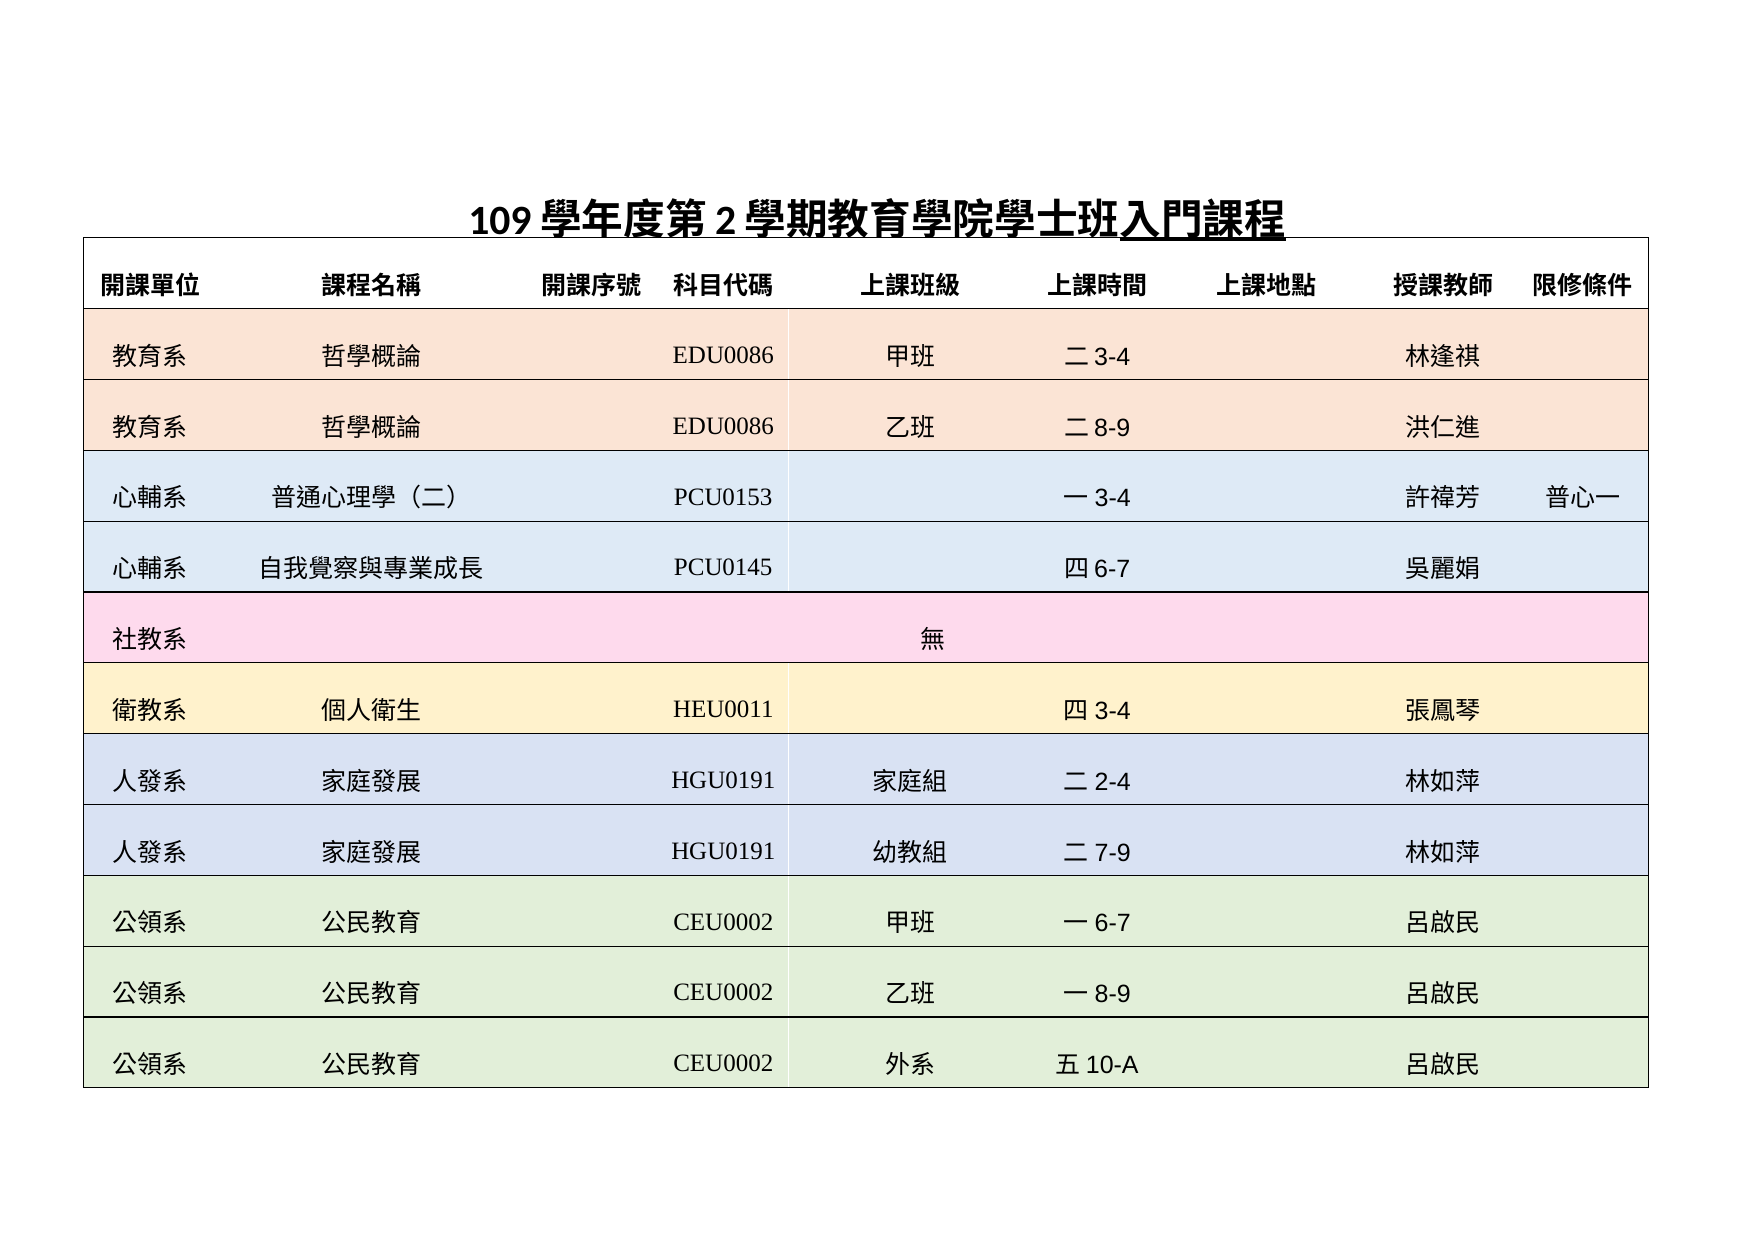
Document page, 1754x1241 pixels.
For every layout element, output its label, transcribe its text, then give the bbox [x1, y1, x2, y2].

table_cell 五10-A [1031, 1018, 1163, 1087]
table_cell HGU0191 [658, 734, 788, 804]
table_cell [1516, 309, 1648, 379]
table_cell 幼教組 [789, 805, 1031, 875]
table_cell EDU0086 [658, 380, 788, 450]
table_cell 自我覺察與專業成長 [216, 522, 525, 591]
table_cell 公領系 [84, 876, 216, 946]
table_cell 二 2-4 [1031, 734, 1163, 804]
table_cell 一 3-4 [1031, 451, 1163, 521]
table_header 科目代碼 [658, 238, 788, 308]
table_cell [525, 309, 658, 379]
table_cell [789, 663, 1031, 733]
table_cell [1516, 947, 1648, 1016]
table_cell 甲班 [789, 309, 1031, 379]
table_cell 外系 [789, 1018, 1031, 1087]
table_cell 一 6-7 [1031, 876, 1163, 946]
table_cell 普心一 [1516, 451, 1648, 521]
table_cell 公領系 [84, 947, 216, 1016]
table_cell CEU0002 [658, 1018, 788, 1087]
table_cell [525, 451, 658, 521]
table_cell 教育系 [84, 380, 216, 450]
table_cell [1163, 1018, 1369, 1087]
table_cell 心輔系 [84, 451, 216, 521]
table_cell HEU0011 [658, 663, 788, 733]
table_cell HGU0191 [658, 805, 788, 875]
table_cell [525, 1018, 658, 1087]
table_cell [1516, 876, 1648, 946]
table_cell 公民教育 [216, 947, 525, 1016]
table_cell 公民教育 [216, 1018, 525, 1087]
table_cell [525, 522, 658, 591]
table_header 開課單位 [84, 238, 216, 308]
table_cell [1163, 522, 1369, 591]
table_cell PCU0153 [658, 451, 788, 521]
table_cell 乙班 [789, 947, 1031, 1016]
table_cell [1163, 380, 1369, 450]
table_cell 四 3-4 [1031, 663, 1163, 733]
table_cell [525, 876, 658, 946]
table_cell 呂啟民 [1369, 1018, 1516, 1087]
table_cell [525, 805, 658, 875]
table_cell 無 [216, 593, 1648, 662]
table_header 課程名稱 [216, 238, 525, 308]
table_cell 哲學概論 [216, 380, 525, 450]
table_cell 甲班 [789, 876, 1031, 946]
table_cell 衛教系 [84, 663, 216, 733]
table_cell [525, 734, 658, 804]
table_cell 公領系 [84, 1018, 216, 1087]
table_cell [1163, 876, 1369, 946]
table_cell [789, 522, 1031, 591]
table_cell 許禕芳 [1369, 451, 1516, 521]
table_cell [525, 663, 658, 733]
table_cell 二 7-9 [1031, 805, 1163, 875]
table_header 上課地點 [1163, 238, 1369, 308]
table_cell 林如萍 [1369, 734, 1516, 804]
table_cell 家庭發展 [216, 734, 525, 804]
table_cell 張鳳琴 [1369, 663, 1516, 733]
table_cell 呂啟民 [1369, 876, 1516, 946]
table_cell [1163, 451, 1369, 521]
table_cell 家庭組 [789, 734, 1031, 804]
table_header 開課序號 [525, 238, 658, 308]
table_cell 普通心理學（二） [216, 451, 525, 521]
table_cell [1163, 805, 1369, 875]
table_cell [1516, 805, 1648, 875]
table_cell 一 8-9 [1031, 947, 1163, 1016]
table_cell 吳麗娟 [1369, 522, 1516, 591]
table_cell [789, 451, 1031, 521]
table_cell 公民教育 [216, 876, 525, 946]
table_cell [525, 380, 658, 450]
table_cell [1516, 1018, 1648, 1087]
table_header 上課時間 [1031, 238, 1163, 308]
table_cell 二8-9 [1031, 380, 1163, 450]
table_cell EDU0086 [658, 309, 788, 379]
table_cell 教育系 [84, 309, 216, 379]
table_cell [1163, 734, 1369, 804]
table_cell 洪仁進 [1369, 380, 1516, 450]
table_cell [1516, 380, 1648, 450]
table_cell 個人衛生 [216, 663, 525, 733]
table_cell 人發系 [84, 734, 216, 804]
table_cell PCU0145 [658, 522, 788, 591]
table_cell 社教系 [84, 593, 216, 662]
table_cell 呂啟民 [1369, 947, 1516, 1016]
text 109學年度第2學期教育學院學士班入門課程 [187, 175, 1566, 237]
table_cell 四6-7 [1031, 522, 1163, 591]
table_cell [1163, 663, 1369, 733]
table_header 限修條件 [1516, 238, 1648, 308]
table_cell 林如萍 [1369, 805, 1516, 875]
table_cell CEU0002 [658, 947, 788, 1016]
table_header 授課教師 [1369, 238, 1516, 308]
table_cell 家庭發展 [216, 805, 525, 875]
table_cell [1163, 309, 1369, 379]
table_cell 人發系 [84, 805, 216, 875]
table_cell 乙班 [789, 380, 1031, 450]
table_cell [525, 947, 658, 1016]
table_cell 哲學概論 [216, 309, 525, 379]
table_cell 心輔系 [84, 522, 216, 591]
table_cell [1516, 734, 1648, 804]
table_header 上課班級 [789, 238, 1031, 308]
table_cell [1516, 522, 1648, 591]
table_cell 林逢祺 [1369, 309, 1516, 379]
table_cell [1163, 947, 1369, 1016]
table_cell 二3-4 [1031, 309, 1163, 379]
table_cell CEU0002 [658, 876, 788, 946]
table_cell [1516, 663, 1648, 733]
